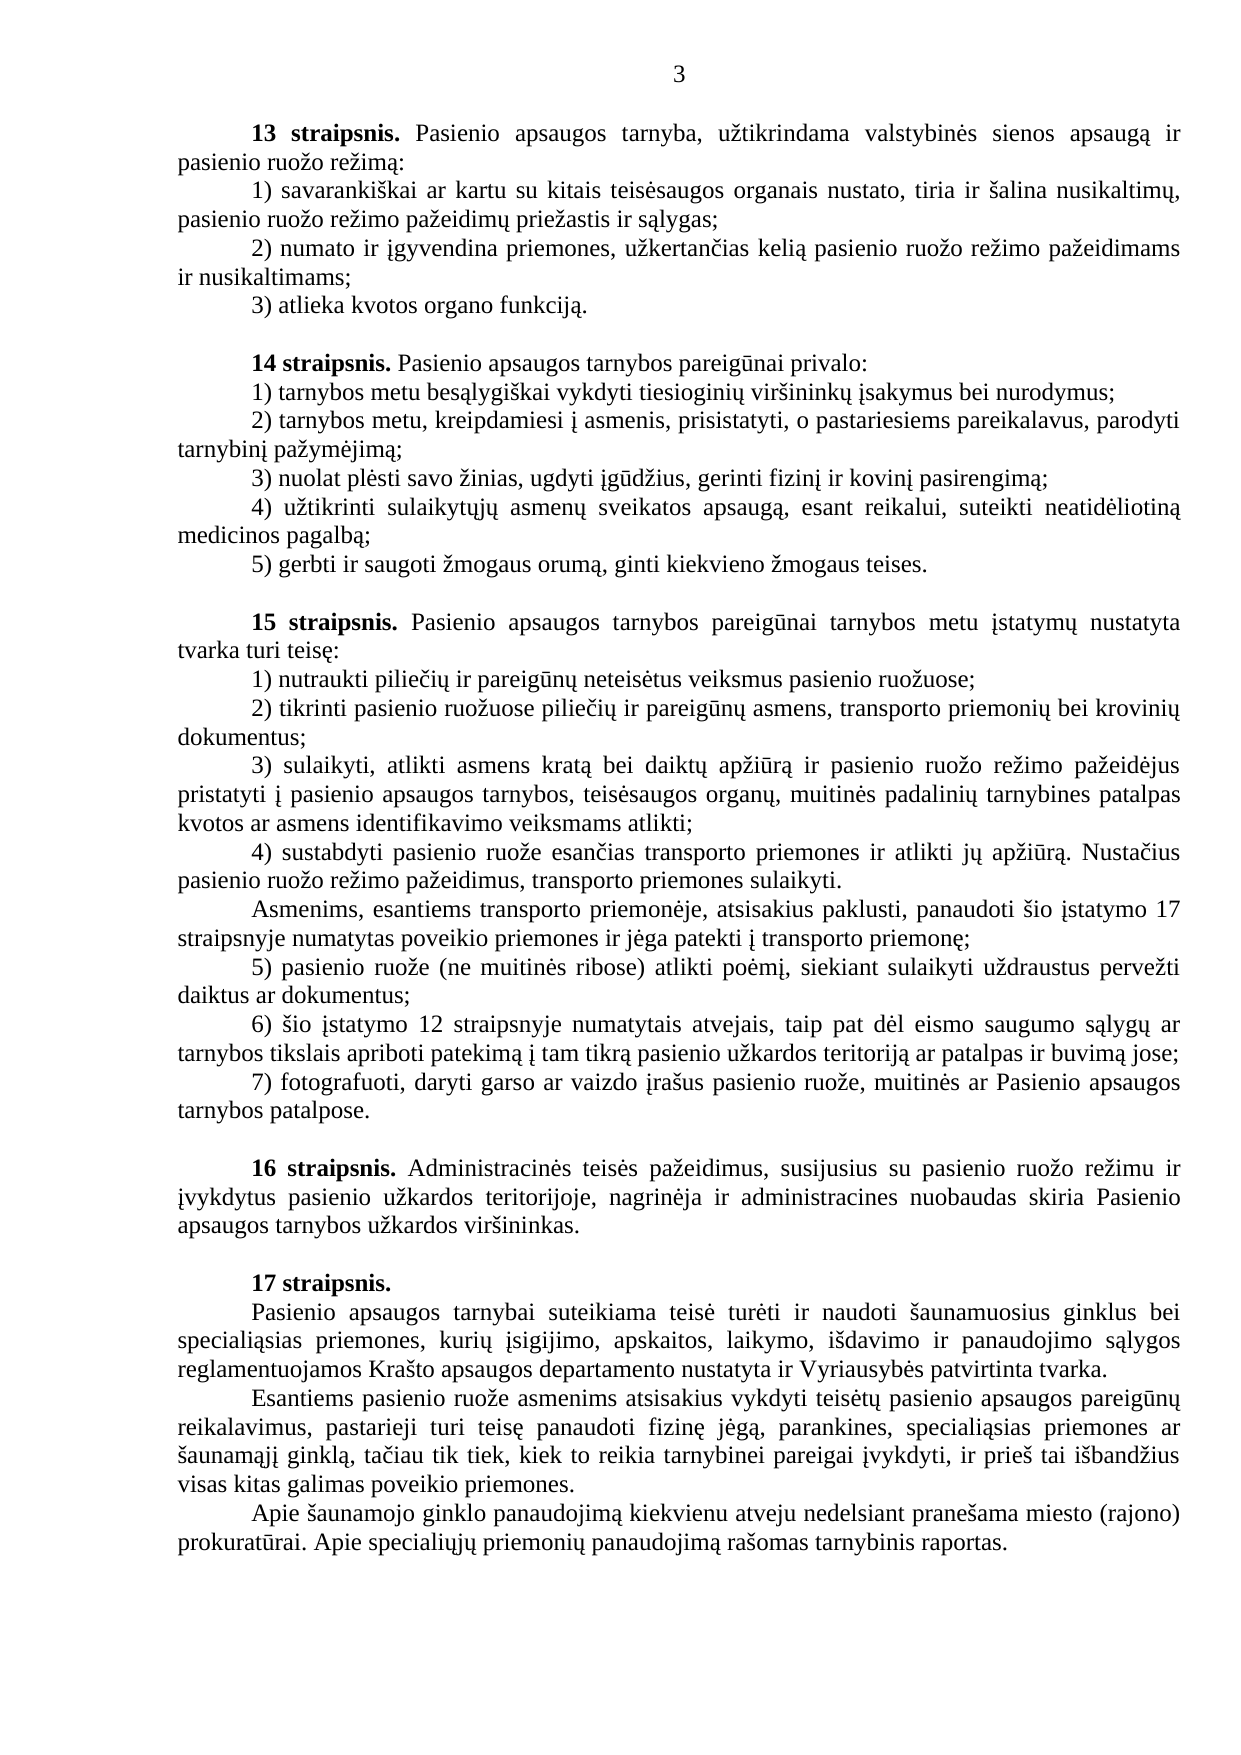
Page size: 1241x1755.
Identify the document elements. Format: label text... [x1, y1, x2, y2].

text Asmenims, esantiems transporto priemonėje, atsisakius paklusti, panaudoti šio įstatymo 17 straipsnyje numatytas poveikio priemones ir jėga patekti į transporto priemonę; [177, 894, 1181, 952]
text 1) savarankiškai ar kartu su kitais teisėsaugos organais nustato, tiria ir šalina nusikaltimų, pasienio ruožo režimo pažeidimų priežastis ir sąlygas; [177, 176, 1181, 233]
text 5) gerbti ir saugoti žmogaus orumą, ginti kiekvieno žmogaus teises. [177, 549, 1181, 578]
text 2) tikrinti pasienio ruožuose piliečių ir pareigūnų asmens, transporto priemonių bei krovinių dokumentus; [177, 693, 1181, 751]
text 6) šio įstatymo 12 straipsnyje numatytais atvejais, taip pat dėl eismo saugumo sąlygų ar tarnybos tikslais apriboti patekimą į tam tikrą pasienio užkardos teritoriją ar patalpas ir buvimą jose; [177, 1009, 1181, 1067]
text 17 straipsnis. [177, 1268, 1181, 1297]
text 3) atlieka kvotos organo funkciją. [177, 291, 1181, 319]
text 7) fotografuoti, daryti garso ar vaizdo įrašus pasienio ruože, muitinės ar Pasienio apsaugos tarnybos patalpose. [177, 1067, 1181, 1124]
text Esantiems pasienio ruože asmenims atsisakius vykdyti teisėtų pasienio apsaugos pareigūnų reikalavimus, pastarieji turi teisę panaudoti fizinę jėgą, parankines, specialiąsias priemones ar šaunamąjį ginklą, tačiau tik tiek, kiek to reikia tarnybinei pareigai įvykdyti, ir prieš tai išbandžius visas kitas galimas poveikio priemones. [177, 1383, 1181, 1498]
text 2) numato ir įgyvendina priemones, užkertančias kelią pasienio ruožo režimo pažeidimams ir nusikaltimams; [177, 233, 1181, 291]
text 3) nuolat plėsti savo žinias, ugdyti įgūdžius, gerinti fizinį ir kovinį pasirengimą; [177, 463, 1181, 492]
text 1) tarnybos metu besąlygiškai vykdyti tiesioginių viršininkų įsakymus bei nurodymus; [177, 377, 1181, 406]
text 4) sustabdyti pasienio ruože esančias transporto priemones ir atlikti jų apžiūrą. Nustačius pasienio ruožo režimo pažeidimus, transporto priemones sulaikyti. [177, 837, 1181, 894]
text Apie šaunamojo ginklo panaudojimą kiekvienu atveju nedelsiant pranešama miesto (rajono) prokuratūrai. Apie specialiųjų priemonių panaudojimą rašomas tarnybinis raportas. [177, 1498, 1181, 1556]
text 14 straipsnis. Pasienio apsaugos tarnybos pareigūnai privalo: [177, 348, 1181, 377]
text 2) tarnybos metu, kreipdamiesi į asmenis, prisistatyti, o pastariesiems pareikalavus, parodyti tarnybinį pažymėjimą; [177, 406, 1181, 463]
text 3) sulaikyti, atlikti asmens kratą bei daiktų apžiūrą ir pasienio ruožo režimo pažeidėjus pristatyti į pasienio apsaugos tarnybos, teisėsaugos organų, muitinės padalinių tarnybines patalpas kvotos ar asmens identifikavimo veiksmams atlikti; [177, 751, 1181, 837]
text Pasienio apsaugos tarnybai suteikiama teisė turėti ir naudoti šaunamuosius ginklus bei specialiąsias priemones, kurių įsigijimo, apskaitos, laikymo, išdavimo ir panaudojimo sąlygos reglamentuojamos Krašto apsaugos departamento nustatyta ir Vyriausybės patvirtinta tvarka. [177, 1297, 1181, 1383]
text 1) nutraukti piliečių ir pareigūnų neteisėtus veiksmus pasienio ruožuose; [177, 664, 1181, 693]
text 5) pasienio ruože (ne muitinės ribose) atlikti poėmį, siekiant sulaikyti uždraustus pervežti daiktus ar dokumentus; [177, 952, 1181, 1009]
text 15 straipsnis. Pasienio apsaugos tarnybos pareigūnai tarnybos metu įstatymų nustatyta tvarka turi teisę: [177, 607, 1181, 664]
text 4) užtikrinti sulaikytųjų asmenų sveikatos apsaugą, esant reikalui, suteikti neatidėliotiną medicinos pagalbą; [177, 492, 1181, 549]
text 13 straipsnis. Pasienio apsaugos tarnyba, užtikrindama valstybinės sienos apsaugą ir pasienio ruožo režimą: [177, 118, 1181, 176]
text 16 straipsnis. Administracinės teisės pažeidimus, susijusius su pasienio ruožo režimu ir įvykdytus pasienio užkardos teritorijoje, nagrinėja ir administracines nuobaudas skiria Pasienio apsaugos tarnybos užkardos viršininkas. [177, 1153, 1181, 1239]
